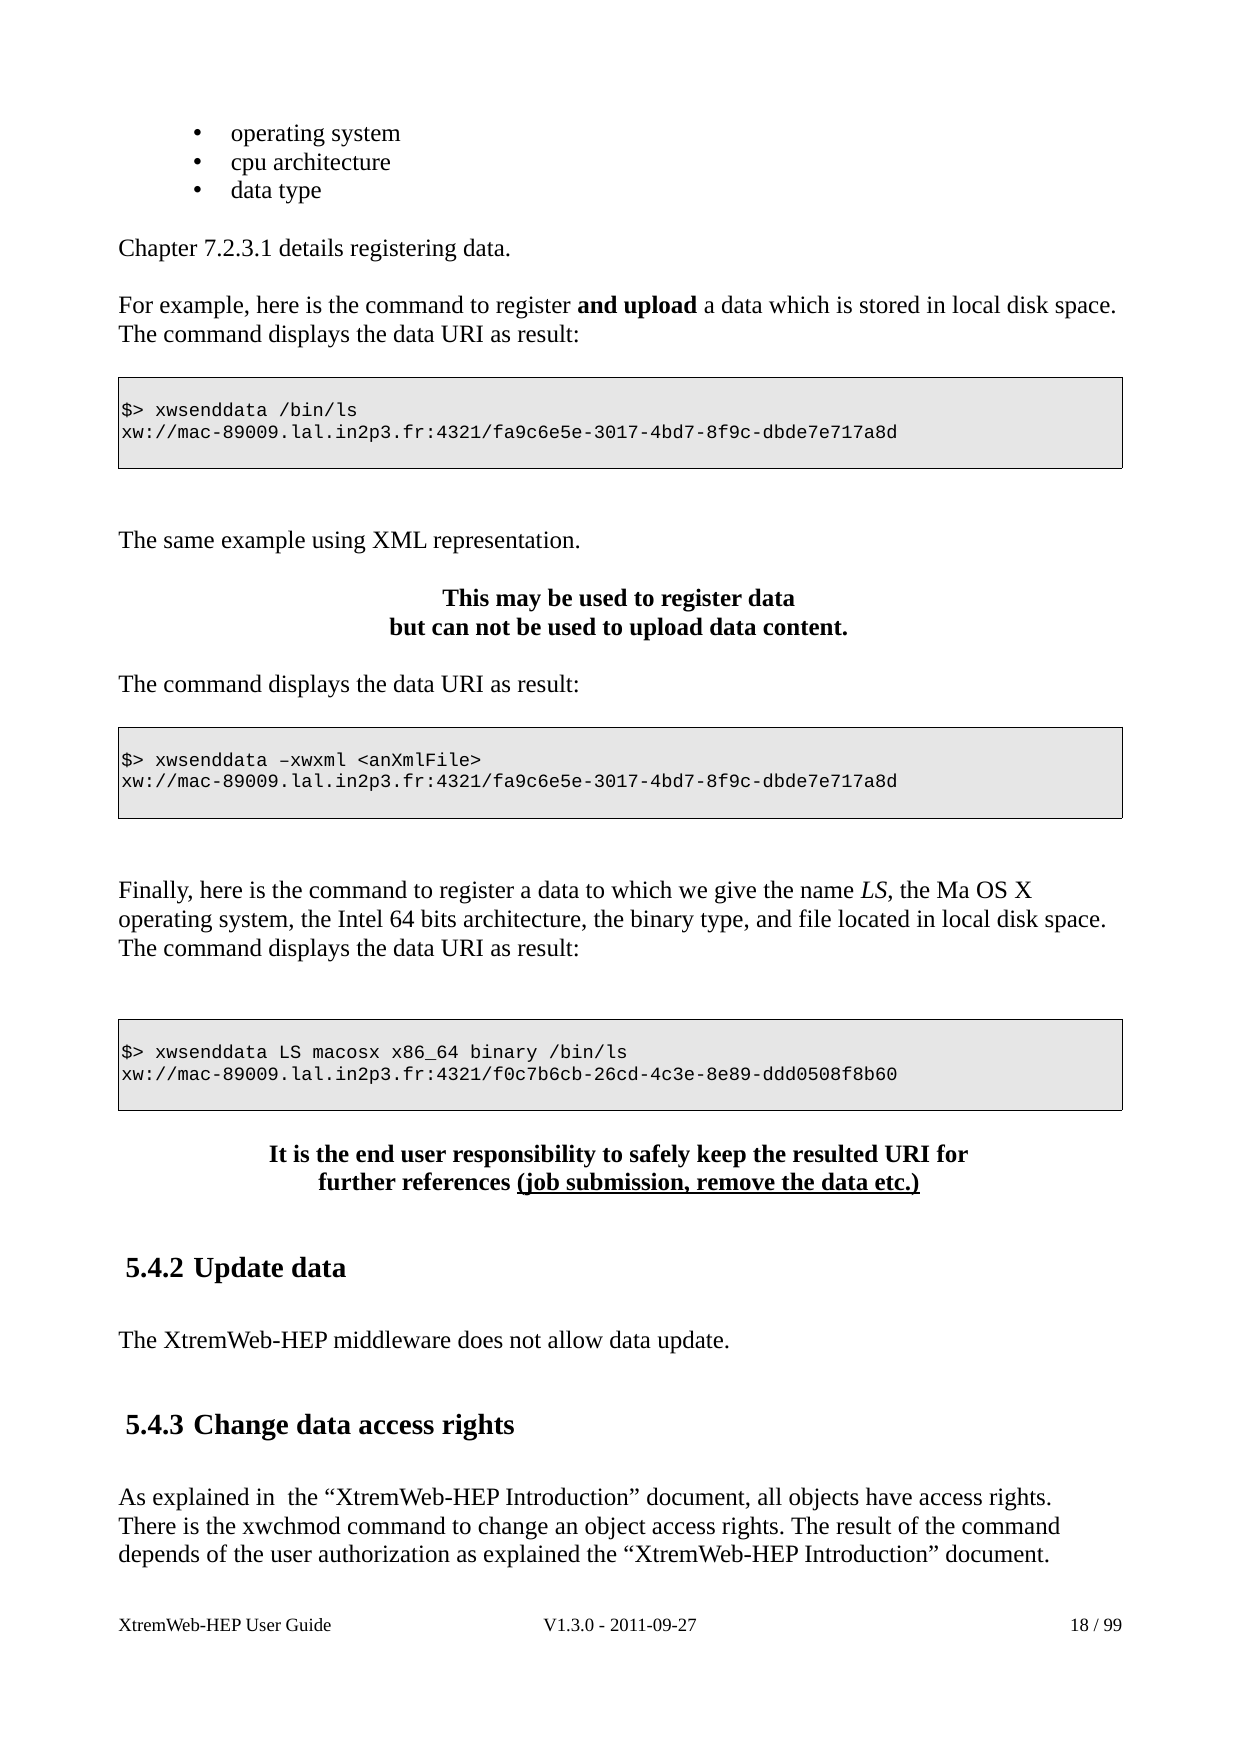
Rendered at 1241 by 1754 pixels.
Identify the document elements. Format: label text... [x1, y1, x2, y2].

text xw://mac-89009.lal.in2p3.fr:4321/fa9c6e5e-3017-4bd7-8f9c-dbde7e717a8d [119, 769, 1122, 790]
text xw://mac-89009.lal.in2p3.fr:4321/fa9c6e5e-3017-4bd7-8f9c-dbde7e717a8d [119, 419, 1122, 441]
text but can not be used to upload data content. [233, 612, 1004, 640]
text Finally, here is the command to register a data to which we give the name LS, the Ma OS X operating system, the Intel 64 bits architecture, the binary type, and file located in local disk space. The command displays the data URI as result: [118, 875, 1122, 961]
subtitle Update data [118, 1250, 1122, 1283]
list data type [193, 176, 1122, 204]
text There is the xwchmod command to change an object access rights. The result of the command depends of the user authorization as explained the “XtremWeb-HEP Introduction” document. [118, 1511, 1122, 1568]
text xw://mac-89009.lal.in2p3.fr:4321/f0c7b6cb-26cd-4c3e-8e89-ddd0508f8b60 [119, 1061, 1122, 1083]
text As explained in the “XtremWeb-HEP Introduction” document, all objects have access rights. [118, 1482, 1122, 1511]
text The same example using XML representation. [118, 525, 1122, 554]
text This may be used to register data [233, 583, 1004, 612]
text $> xwsenddata –xwxml <anXmlFile> [119, 748, 1122, 769]
text $> xwsenddata LS macosx x86_64 binary /bin/ls [119, 1040, 1122, 1061]
text Chapter 7.2.3.1 details registering data. [118, 233, 1122, 262]
text The XtremWeb-HEP middleware does not allow data update. [118, 1325, 1122, 1353]
text For example, here is the command to register and upload a data which is stored in local disk space. The command displays the data URI as result: [118, 291, 1122, 348]
subtitle Change data access rights [118, 1407, 1122, 1441]
list cpu architecture [193, 147, 1122, 176]
list operating system [193, 118, 1122, 147]
text $> xwsenddata /bin/ls [119, 398, 1122, 419]
text It is the end user responsibility to safely keep the resulted URI for further references (job submission, remove the data etc.) [233, 1139, 1004, 1196]
text The command displays the data URI as result: [118, 669, 1122, 698]
